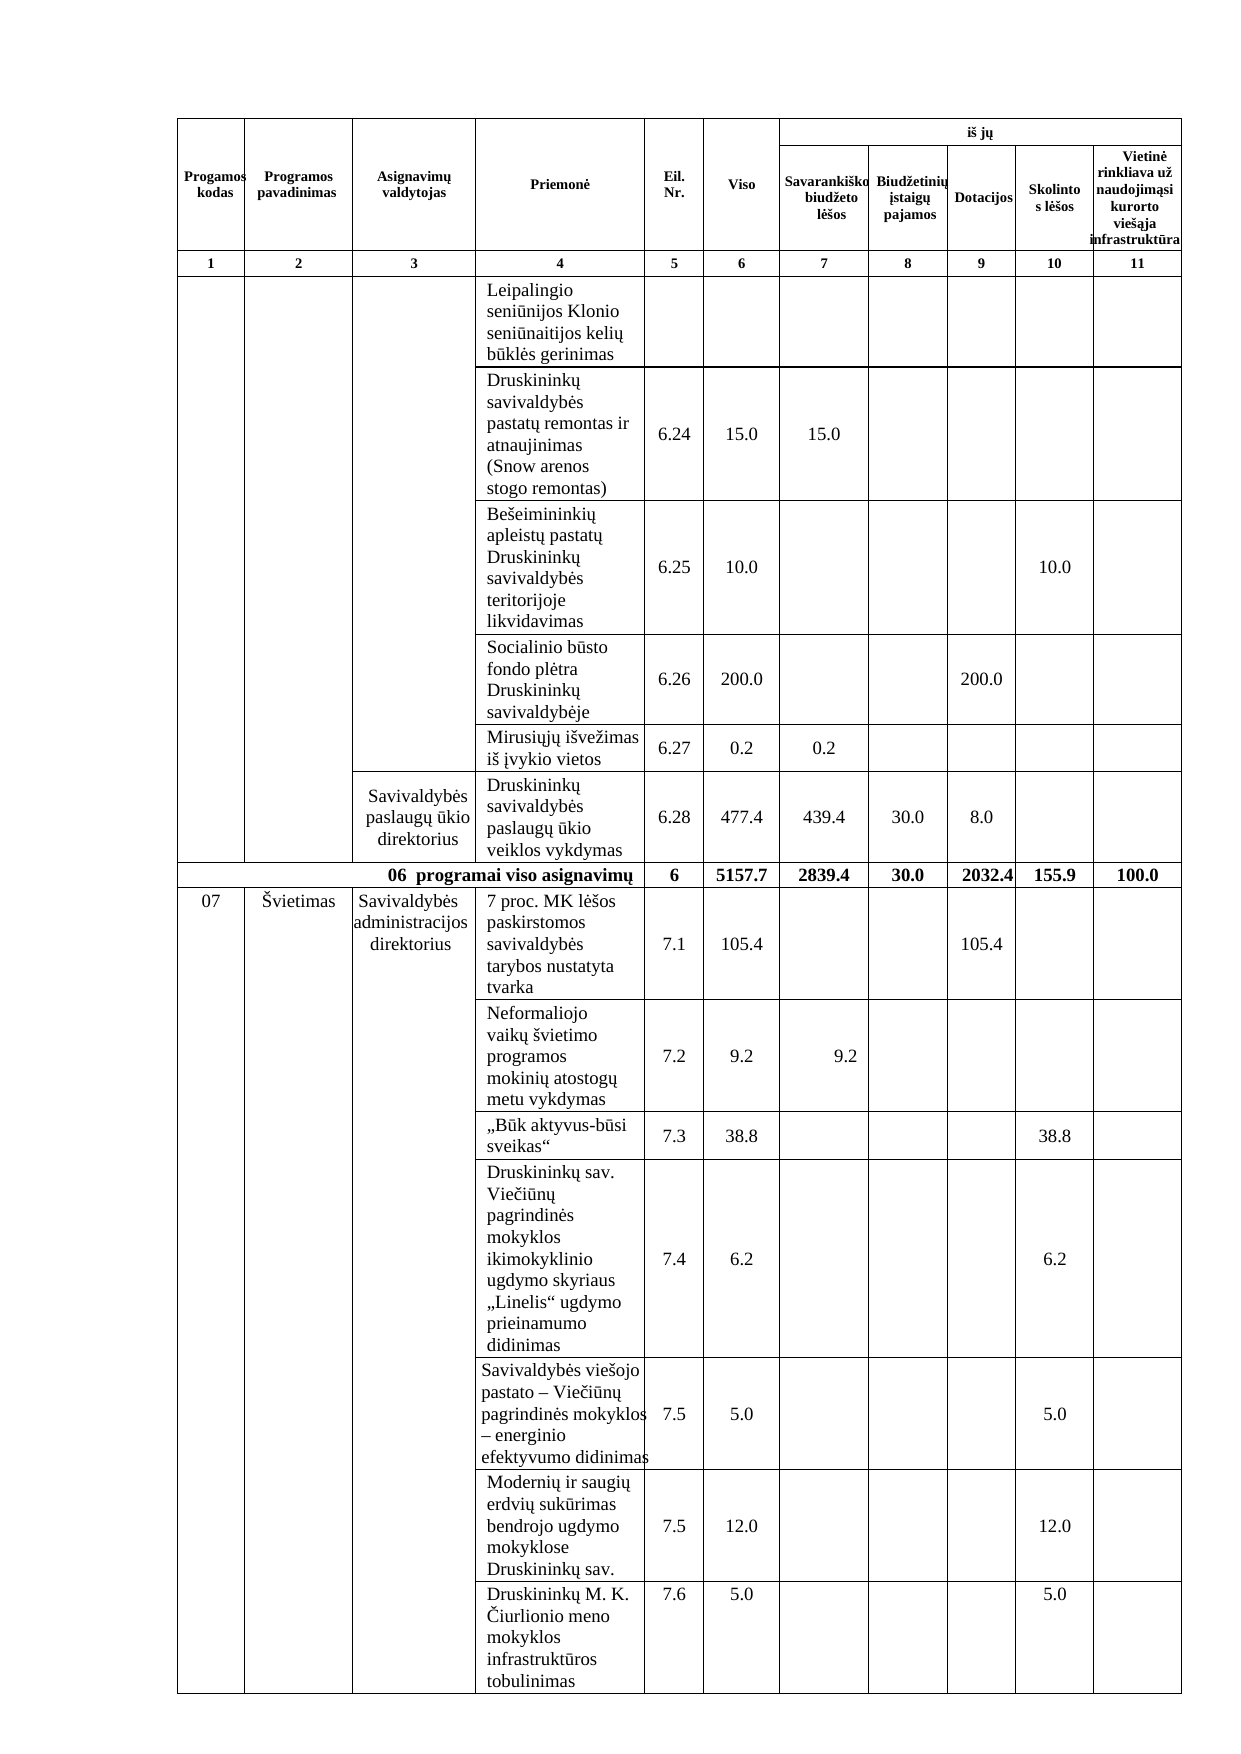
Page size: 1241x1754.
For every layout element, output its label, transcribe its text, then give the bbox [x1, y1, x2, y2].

table_cell 11 [1094, 251, 1181, 276]
table_cell Skolintos lėšos [1016, 146, 1093, 249]
table_cell 439.4 [780, 772, 868, 862]
table_cell [869, 501, 947, 633]
table_cell 1 [178, 251, 244, 276]
table_cell [948, 1112, 1015, 1158]
table_cell [1016, 772, 1093, 862]
table_cell [780, 888, 868, 999]
table_cell 155.9 [1016, 863, 1093, 887]
table_cell Savivaldybės paslaugų ūkio direktorius [353, 772, 475, 862]
table_cell [1094, 888, 1181, 999]
table_cell 6.27 [645, 725, 703, 771]
table_cell 7 [780, 251, 868, 276]
table_header Progamos kodas [178, 119, 244, 249]
table_cell Modernių ir saugių erdvių sukūrimas bendrojo ugdymo mokyklose Druskininkų sav. [476, 1470, 644, 1581]
table_cell [353, 277, 475, 771]
table_cell [645, 277, 703, 366]
table_cell [948, 501, 1015, 633]
table_cell Ūkio infrastruktūros plėtra bei priežiūra [245, 277, 352, 862]
table_cell 2 [245, 251, 352, 276]
table_cell 2839.4 [780, 863, 868, 887]
table_cell 100.0 [1094, 863, 1181, 887]
table_cell [1094, 1582, 1181, 1693]
table_cell [869, 1358, 947, 1469]
table_header iš jų [780, 119, 1181, 145]
table_cell 200.0 [948, 635, 1015, 724]
table_cell [869, 1000, 947, 1111]
table_cell [948, 1160, 1015, 1357]
table_cell 6.26 [645, 635, 703, 724]
table_cell 6 [704, 251, 779, 276]
table_cell [948, 725, 1015, 771]
table_cell 7.1 [645, 888, 703, 999]
table_cell Neformaliojo vaikų švietimo programos mokinių atostogų metu vykdymas [476, 1000, 644, 1111]
table_cell 477.4 [704, 772, 779, 862]
table_cell 5 [645, 251, 703, 276]
table_cell Bešeimininkių apleistų pastatų Druskininkų savivaldybės teritorijoje likvidavimas [476, 501, 644, 633]
table_cell 5157.7 [704, 863, 779, 887]
table_cell 105.4 [948, 888, 1015, 999]
table_cell [869, 725, 947, 771]
table_cell [869, 635, 947, 724]
table_cell [869, 277, 947, 366]
table_cell [1016, 635, 1093, 724]
table_cell [780, 1470, 868, 1581]
table_cell 38.8 [1016, 1112, 1093, 1158]
table_cell [780, 1358, 868, 1469]
table_cell 7.5 [645, 1358, 703, 1469]
table_cell [178, 277, 244, 862]
table_cell [869, 888, 947, 999]
table_cell [1016, 888, 1093, 999]
table_cell 15.0 [780, 368, 868, 500]
table_cell 7.6 [645, 1582, 703, 1693]
table_cell Savivaldybės administracijos direktorius [353, 888, 475, 1693]
table_cell 6.24 [645, 368, 703, 500]
table_cell [1094, 1160, 1181, 1357]
table_cell 7.5 [645, 1470, 703, 1581]
table_cell [1094, 1358, 1181, 1469]
table_cell 0.2 [704, 725, 779, 771]
table_cell [1094, 1112, 1181, 1158]
table_cell „Būk aktyvus-būsi sveikas“ [476, 1112, 644, 1158]
table_cell 200.0 [704, 635, 779, 724]
table_cell 15.0 [704, 368, 779, 500]
table_cell [948, 1582, 1015, 1693]
table_cell 9.2 [704, 1000, 779, 1111]
table_cell Druskininkų savivaldybės pastatų remontas ir atnaujinimas (Snow arenos stogo remontas) [476, 368, 644, 500]
table_cell [704, 277, 779, 366]
table_cell 6.2 [704, 1160, 779, 1357]
table_cell Leipalingio seniūnijos Klonio seniūnaitijos kelių būklės gerinimas [476, 277, 644, 366]
table_cell 6.25 [645, 501, 703, 633]
table_cell 4 [476, 251, 644, 276]
table_cell [1094, 725, 1181, 771]
table_cell 6.2 [1016, 1160, 1093, 1357]
table_cell [780, 501, 868, 633]
table_cell [780, 1112, 868, 1158]
table_cell [948, 1470, 1015, 1581]
table_cell 8 [869, 251, 947, 276]
table_cell [869, 1582, 947, 1693]
table_cell Mirusiųjų išvežimas iš įvykio vietos [476, 725, 644, 771]
table_cell [869, 368, 947, 500]
table_cell 9.2 [780, 1000, 868, 1111]
table_cell 3 [353, 251, 475, 276]
table_cell [1094, 501, 1181, 633]
table_cell 0.2 [780, 725, 868, 771]
table_cell Švietimas [245, 888, 352, 1693]
table_cell [1094, 1000, 1181, 1111]
table_cell [780, 1160, 868, 1357]
table_cell Savivaldybės viešojo pastato – Viečiūnų pagrindinės mokyklos – energinio efektyvumo didinimas [476, 1358, 644, 1469]
table_cell [869, 1470, 947, 1581]
table_cell 06 programai viso asignavimų [178, 863, 644, 887]
table_cell 9 [948, 251, 1015, 276]
table_cell Vietinė rinkliava už naudojimąsi kurorto viešąja infrastruktūra [1094, 146, 1181, 249]
table_cell [1094, 772, 1181, 862]
table_cell [1094, 635, 1181, 724]
table_cell [1094, 1470, 1181, 1581]
table_cell 10 [1016, 251, 1093, 276]
table_cell 30.0 [869, 863, 947, 887]
table_cell 5.0 [704, 1358, 779, 1469]
table_cell 6.28 [645, 772, 703, 862]
table_cell [948, 368, 1015, 500]
table_cell [1094, 277, 1181, 366]
table_cell 12.0 [704, 1470, 779, 1581]
table_cell 38.8 [704, 1112, 779, 1158]
table_cell [780, 277, 868, 366]
table_cell 5.0 [1016, 1358, 1093, 1469]
table_cell 6 [645, 863, 703, 887]
table_header Eil. Nr. [645, 119, 703, 249]
table_header Programos pavadinimas [245, 119, 352, 249]
table_cell [869, 1112, 947, 1158]
table_cell 2032.4 [948, 863, 1015, 887]
table_cell [1016, 277, 1093, 366]
table_cell 10.0 [1016, 501, 1093, 633]
table_cell Socialinio būsto fondo plėtra Druskininkų savivaldybėje [476, 635, 644, 724]
table_cell [869, 1160, 947, 1357]
table_cell [1016, 368, 1093, 500]
table_cell 07 [178, 888, 244, 1693]
table_cell Biudžetinių įstaigų pajamos [869, 146, 947, 249]
table_header Priemonė [476, 119, 644, 249]
table_cell 7.2 [645, 1000, 703, 1111]
table_cell [948, 1358, 1015, 1469]
table_cell [780, 635, 868, 724]
table_cell [1016, 725, 1093, 771]
table_cell 30.0 [869, 772, 947, 862]
table_cell 10.0 [704, 501, 779, 633]
table_cell 5.0 [1016, 1582, 1093, 1693]
table_cell Druskininkų sav. Viečiūnų pagrindinės mokyklos ikimokyklinio ugdymo skyriaus „Linelis“ ugdymo prieinamumo didinimas [476, 1160, 644, 1357]
table_cell 5.0 [704, 1582, 779, 1693]
table_cell [780, 1582, 868, 1693]
table_cell [948, 1000, 1015, 1111]
table_cell Druskininkų M. K. Čiurlionio meno mokyklos infrastruktūros tobulinimas [476, 1582, 644, 1693]
table_cell 7.4 [645, 1160, 703, 1357]
table_header Viso [704, 119, 779, 249]
table_cell 7.3 [645, 1112, 703, 1158]
table_cell 7 proc. MK lėšos paskirstomos savivaldybės tarybos nustatyta tvarka [476, 888, 644, 999]
table_cell Dotacijos [948, 146, 1015, 249]
table_cell [948, 277, 1015, 366]
table_cell 105.4 [704, 888, 779, 999]
table_cell Druskininkų savivaldybės paslaugų ūkio veiklos vykdymas [476, 772, 644, 862]
table_cell Savarankiško biudžeto lėšos [780, 146, 868, 249]
table_cell 8.0 [948, 772, 1015, 862]
table_cell [1094, 368, 1181, 500]
table_cell [1016, 1000, 1093, 1111]
table_cell 12.0 [1016, 1470, 1093, 1581]
table_header Asignavimų valdytojas [353, 119, 475, 249]
